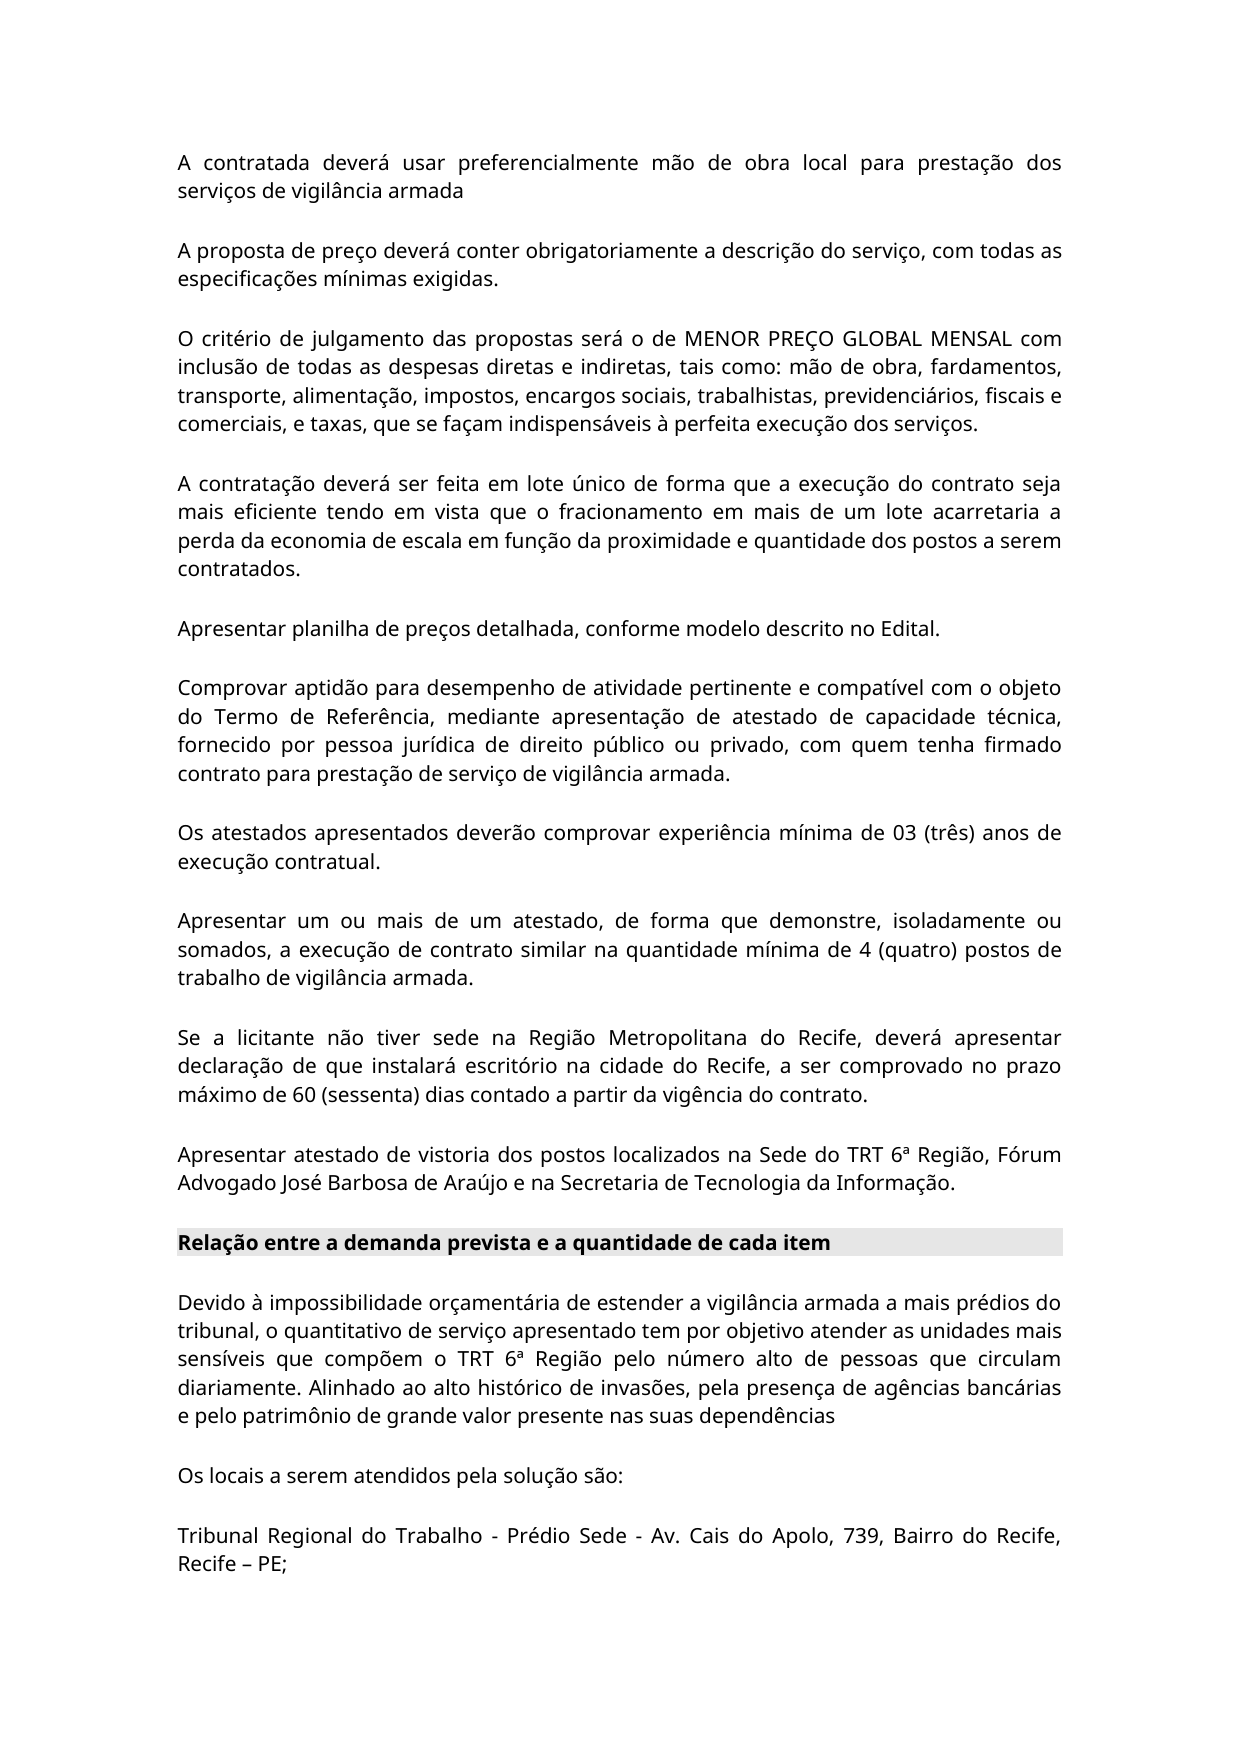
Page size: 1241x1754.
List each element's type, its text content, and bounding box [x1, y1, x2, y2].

subtitle Apresentar planilha de preços detalhada, conforme modelo descrito no Edital. [177, 614, 1063, 642]
subtitle O critério de julgamento das propostas será o de MENOR PREÇO GLOBAL MENSAL com inclusão de todas as despesas diretas e indiretas, tais como: mão de obra, fardamentos, transporte, alimentação, impostos, encargos sociais, trabalhistas, previdenciários, fiscais e comerciais, e taxas, que se façam indispensáveis à perfeita execução dos serviços. [177, 324, 1063, 438]
subtitle A contratação deverá ser feita em lote único de forma que a execução do contrato seja mais eficiente tendo em vista que o fracionamento em mais de um lote acarretaria a perda da economia de escala em função da proximidade e quantidade dos postos a serem contratados. [177, 469, 1063, 583]
subtitle A contratada deverá usar preferencialmente mão de obra local para prestação dos serviços de vigilância armada [177, 148, 1063, 204]
subtitle Apresentar um ou mais de um atestado, de forma que demonstre, isoladamente ou somados, a execução de contrato similar na quantidade mínima de 4 (quatro) postos de trabalho de vigilância armada. [177, 907, 1063, 992]
subtitle Se a licitante não tiver sede na Região Metropolitana do Recife, deverá apresentar declaração de que instalará escritório na cidade do Recife, a ser comprovado no prazo máximo de 60 (sessenta) dias contado a partir da vigência do contrato. [177, 1023, 1063, 1108]
subtitle Os atestados apresentados deverão comprovar experiência mínima de 03 (três) anos de execução contratual. [177, 818, 1063, 875]
subtitle Apresentar atestado de vistoria dos postos localizados na Sede do TRT 6ª Região, Fórum Advogado José Barbosa de Araújo e na Secretaria de Tecnologia da Informação. [177, 1140, 1063, 1197]
subtitle Tribunal Regional do Trabalho - Prédio Sede - Av. Cais do Apolo, 739, Bairro do Recife, Recife – PE; [177, 1521, 1063, 1578]
subtitle Relação entre a demanda prevista e a quantidade de cada item [177, 1228, 1063, 1256]
subtitle Os locais a serem atendidos pela solução são: [177, 1461, 1063, 1489]
subtitle A proposta de preço deverá conter obrigatoriamente a descrição do serviço, com todas as especificações mínimas exigidas. [177, 236, 1063, 293]
subtitle Comprovar aptidão para desempenho de atividade pertinente e compatível com o objeto do Termo de Referência, mediante apresentação de atestado de capacidade técnica, fornecido por pessoa jurídica de direito público ou privado, com quem tenha firmado contrato para prestação de serviço de vigilância armada. [177, 673, 1063, 787]
subtitle Devido à impossibilidade orçamentária de estender a vigilância armada a mais prédios do tribunal, o quantitativo de serviço apresentado tem por objetivo atender as unidades mais sensíveis que compõem o TRT 6ª Região pelo número alto de pessoas que circulam diariamente. Alinhado ao alto histórico de invasões, pela presença de agências bancárias e pelo patrimônio de grande valor presente nas suas dependências [177, 1288, 1063, 1430]
